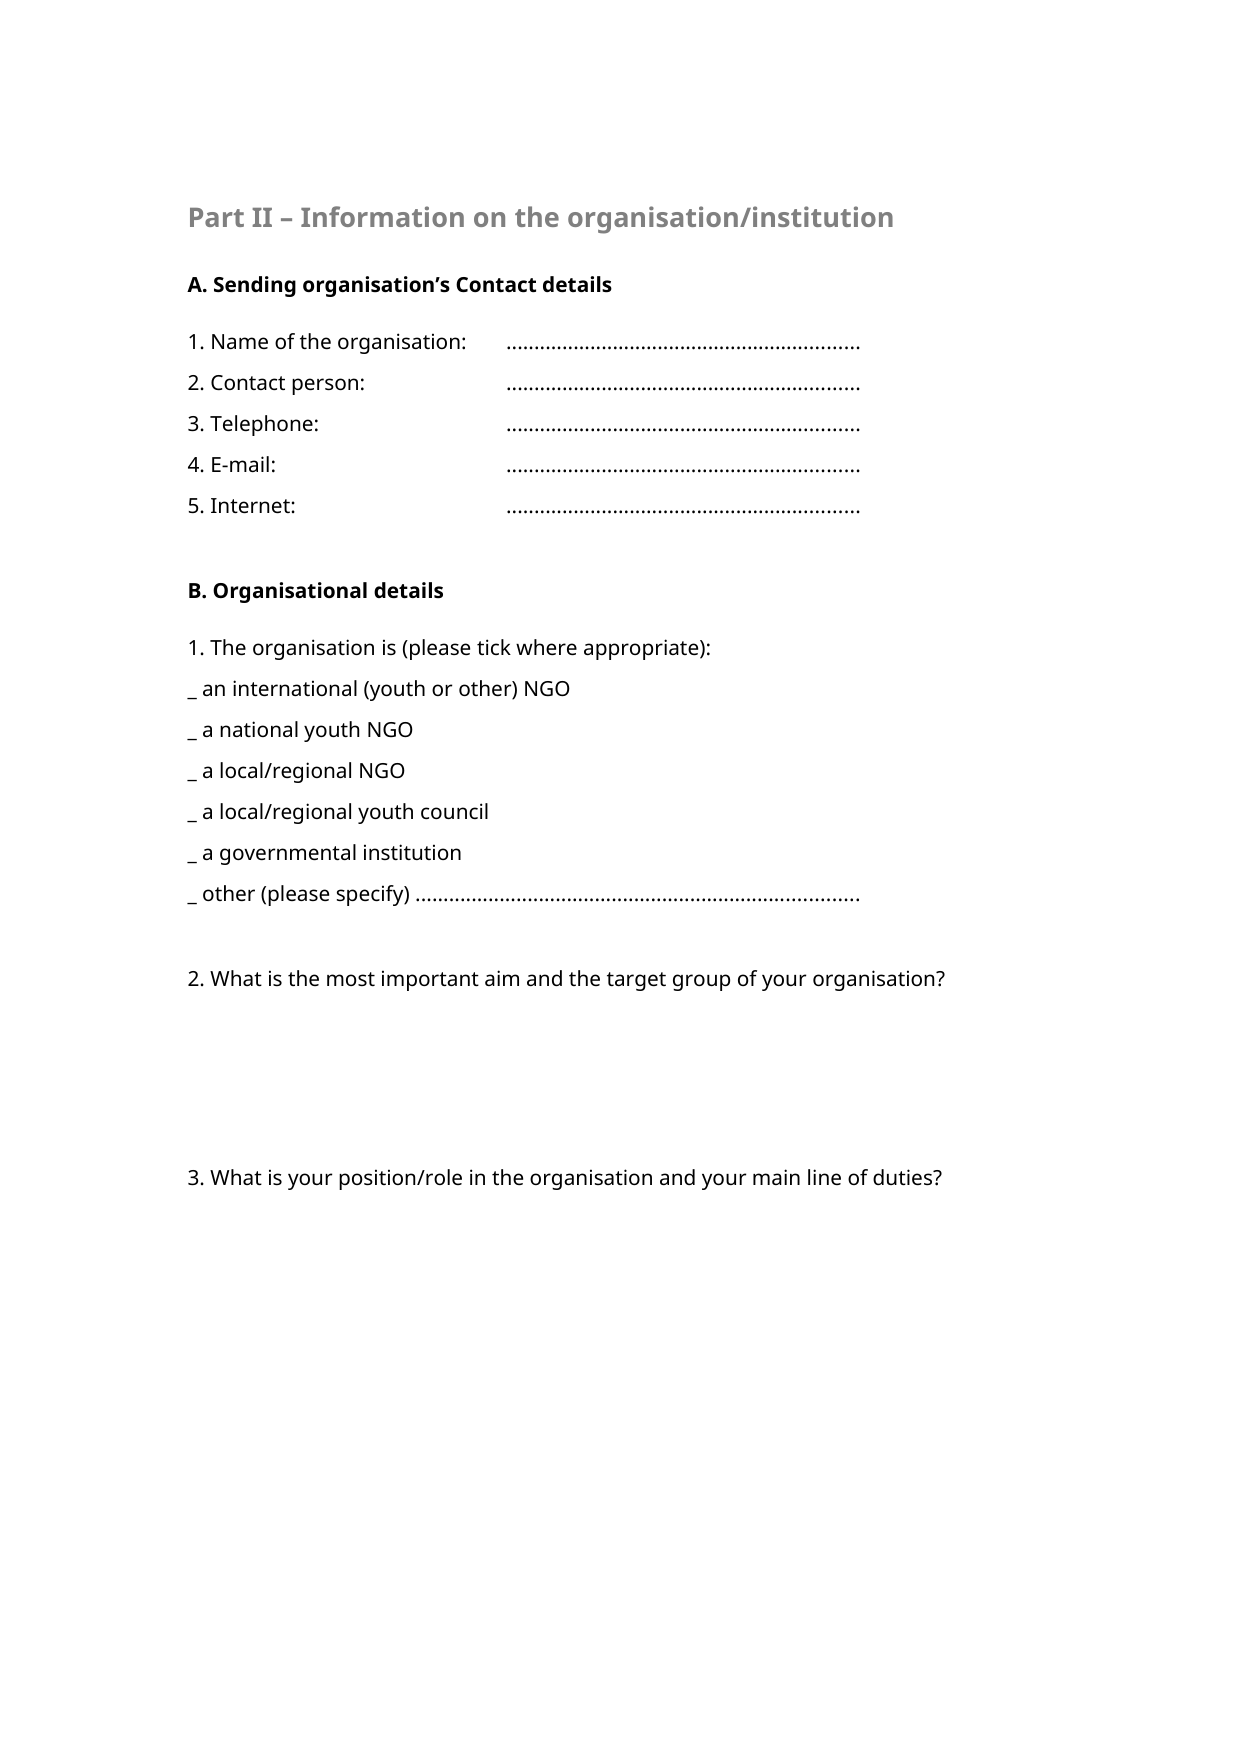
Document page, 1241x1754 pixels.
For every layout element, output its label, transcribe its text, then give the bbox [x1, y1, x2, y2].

text _ a governmental institution [187, 838, 1053, 866]
text _ a local/regional NGO [187, 756, 1053, 784]
text _ an international (youth or other) NGO [187, 674, 1053, 703]
text 3. Telephone: [187, 409, 1053, 438]
text 2. Contact person: [187, 368, 1053, 397]
text 5. Internet: [187, 491, 1053, 519]
subtitle Part II – Information on the organisation/institution [187, 199, 1053, 236]
text 1. Name of the organisation: [187, 327, 1053, 356]
text 3. What is your position/role in the organisation and your main line of duties? [187, 1163, 1053, 1192]
text 1. The organisation is (please tick where appropriate): [187, 633, 1053, 662]
text 4. E-mail: [187, 450, 1053, 479]
text _ other (please specify) [187, 879, 1053, 907]
text _ a national youth NGO [187, 715, 1053, 744]
text _ a local/regional youth council [187, 797, 1053, 826]
text 2. What is the most important aim and the target group of your organisation? [187, 964, 1053, 993]
text B. Organisational details [187, 576, 1053, 605]
text A. Sending organisation’s Contact details [187, 271, 1053, 299]
